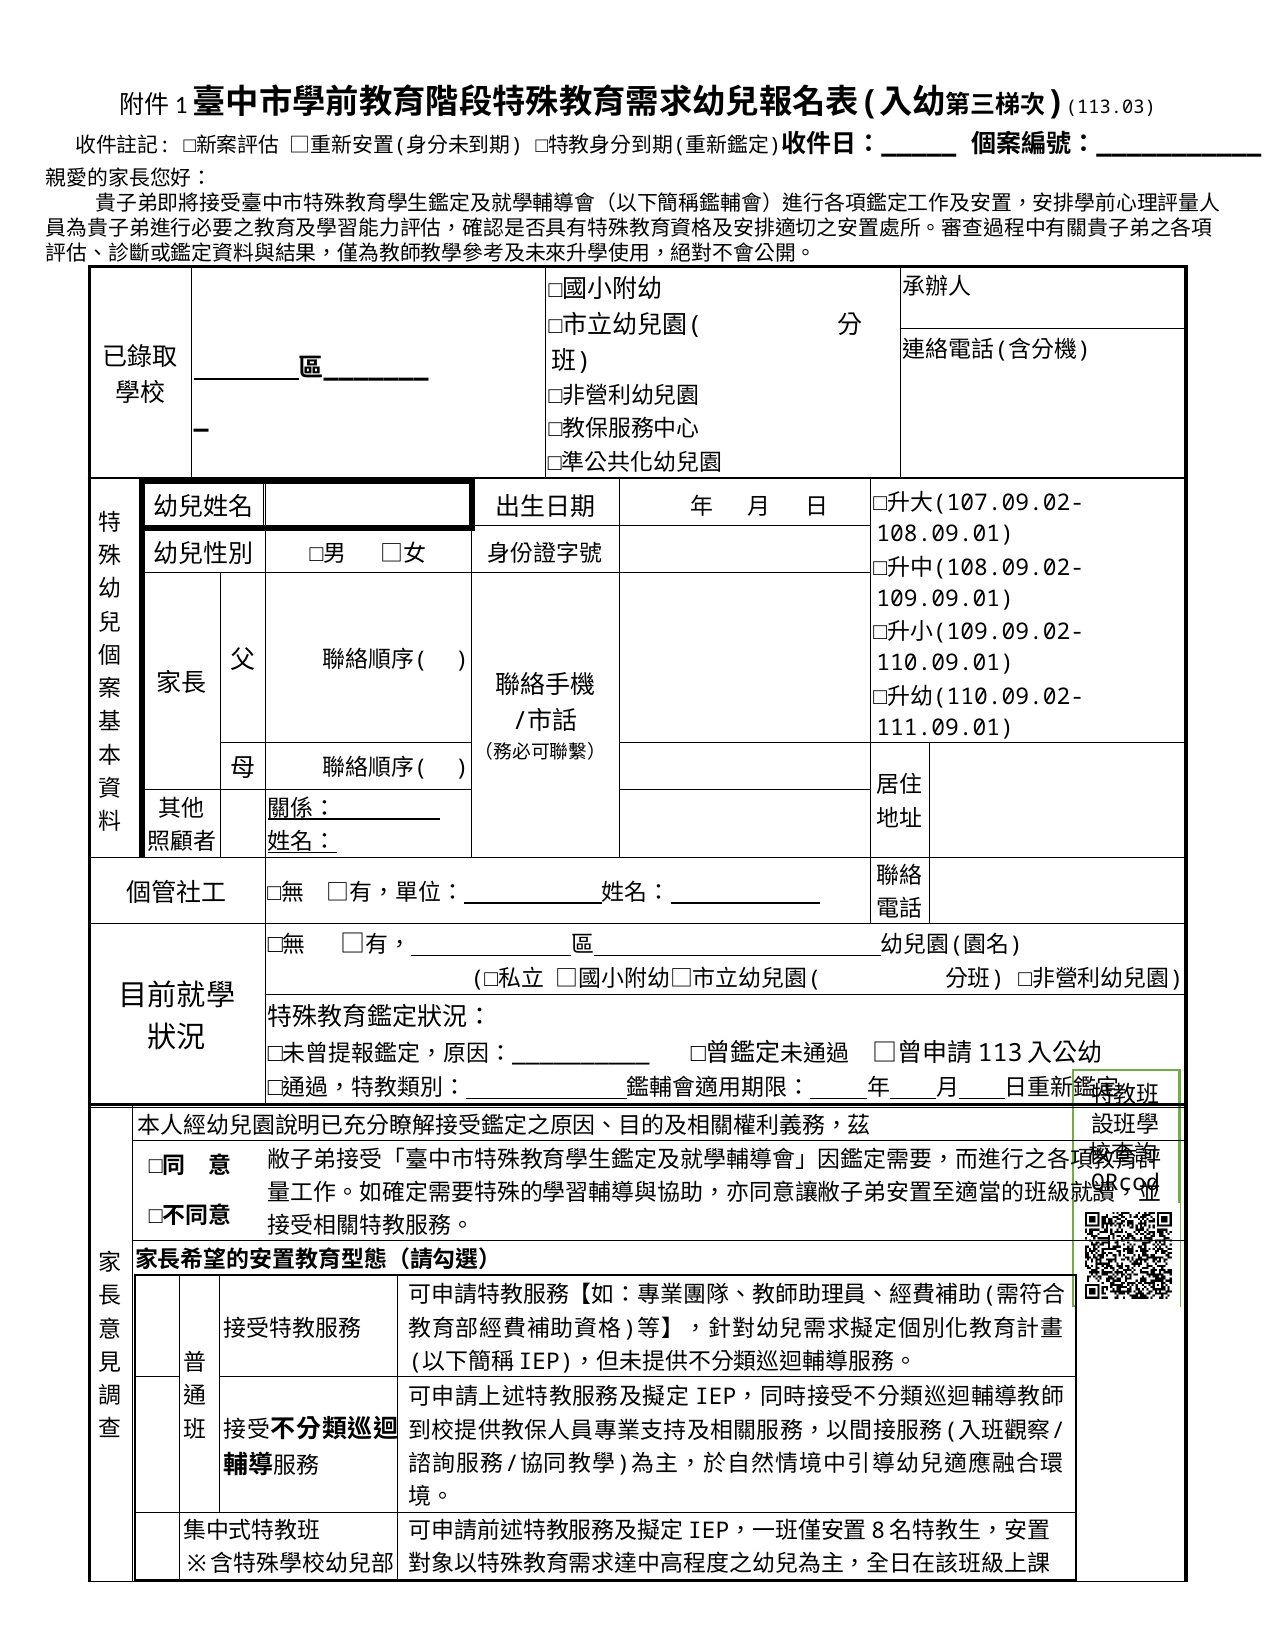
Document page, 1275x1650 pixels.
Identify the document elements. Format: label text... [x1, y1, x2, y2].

table_header 承辦人 [901, 268, 1184, 328]
table_cell 連絡電話(含分機) [901, 329, 1184, 477]
table_cell 敝子弟接受「臺中市特殊教育學生鑑定及就學輔導會」因鑑定需要，而進行之各項教育評量工作。如確定需要特殊的學習輔導與協助，亦同意讓敝子弟安置至適當的班級就讀，並接受相關特教服務。 [265, 1141, 1072, 1240]
table_cell □不同意 [133, 1186, 265, 1240]
table_cell 家長 [145, 573, 220, 789]
table_cell 聯絡順序( ) [266, 573, 471, 742]
table_cell 集中式特教班 ※含特殊學校幼兒部 [180, 1513, 397, 1578]
table_cell [930, 743, 1184, 856]
table_cell □無 □有， 區 幼兒園(園名) (□私立 □國小附幼□市立幼兒園( 分班) □非營利幼兒園) [266, 924, 1184, 993]
table_cell 父 [221, 573, 265, 742]
table_cell 家長希望的安置教育型態（請勾選） [133, 1241, 1072, 1274]
table_header [136, 1276, 179, 1376]
table_header 年 月 日 [620, 479, 870, 525]
table_cell 接受不分類巡迴輔導服務 [220, 1377, 397, 1511]
table_header □國小附幼 □市立幼兒園( 分班) □非營利幼兒園 □教保服務中心 □準公共化幼兒園 [546, 268, 900, 477]
table_cell [620, 526, 870, 572]
table_cell [1077, 1241, 1184, 1581]
table_header 幼兒姓名 [145, 484, 263, 525]
table_cell [136, 1513, 179, 1578]
table_cell [620, 790, 870, 856]
table_cell □男 □女 [266, 531, 471, 572]
table_cell 個管社工 [91, 858, 265, 923]
table_cell 身份證字號 [472, 526, 619, 572]
table_cell 目前就學 狀況 [91, 924, 265, 1103]
text 收件註記: □新案評估 □重新安置(身分未到期) □特教身分到期(重新鑑定)收件日：_____ 個案編號：___________ [75, 123, 1275, 160]
table_cell 其他 照顧者 [145, 790, 220, 856]
text 附件1臺中市學前教育階段特殊教育需求幼兒報名表(入幼第三梯次)(113.03) [75, 75, 1200, 123]
table_cell 可申請前述特教服務及擬定IEP，一班僅安置8名特教生，安置對象以特殊教育需求達中高程度之幼兒為主，全日在該班級上課 [398, 1513, 1075, 1578]
table_cell 母 [221, 743, 265, 789]
table_header 接受特教服務 [220, 1276, 397, 1376]
table_cell [620, 573, 870, 742]
table_cell 特殊教育鑑定狀況： □未曾提報鑑定，原因：__________ □曾鑑定未通過 □曾申請113入公幼 □通過，特教類別： 鑑輔會適用期限： 年 月 日重新鑑定 [266, 995, 1184, 1103]
table_header 可申請特教服務【如：專業團隊、教師助理員、經費補助(需符合教育部經費補助資格)等】，針對幼兒需求擬定個別化教育計畫(以下簡稱IEP)，但未提供不分類巡迴輔導服務。 [398, 1276, 1075, 1376]
table_cell [136, 1377, 179, 1511]
table_cell 聯絡手機 /市話 （務必可聯繫） [472, 573, 619, 856]
table_cell [930, 858, 1184, 923]
table_header 普通班 [180, 1276, 219, 1511]
table_cell 幼兒性別 [145, 531, 265, 572]
table_header 特殊幼兒個案基本資料 [91, 479, 139, 856]
table_header [266, 484, 469, 525]
table_cell 可申請上述特教服務及擬定IEP，同時接受不分類巡迴輔導教師到校提供教保人員專業支持及相關服務，以間接服務(入班觀察/諮詢服務/協同教學)為主，於自然情境中引導幼兒適應融合環境。 [398, 1377, 1075, 1511]
table_cell [620, 743, 870, 789]
table_header 出生日期 [475, 479, 619, 525]
table_header 區________ [192, 268, 545, 477]
table_cell 關係： 姓名： [266, 790, 471, 856]
table_cell □無 □有，單位： 姓名： [266, 858, 870, 923]
table_cell 居住地址 [871, 743, 929, 856]
table_cell 家長意見調查 [91, 1108, 132, 1581]
table_header 已錄取學校 [91, 268, 191, 477]
table_cell 聯絡順序( ) [266, 743, 471, 789]
text 貴子弟即將接受臺中市特殊教育學生鑑定及就學輔導會（以下簡稱鑑輔會）進行各項鑑定工作及安置，安排學前心理評量人員為貴子弟進行必要之教育及學習能力評估，確認是否具有特殊教育資格及安排適切之安置處所。審查過程中有關貴子弟之各項評估、診斷或鑑定資料與結果，僅為教師教學參考及未來升學使用，絕對不會公開。 [46, 190, 1232, 265]
table_cell [221, 790, 265, 856]
table_cell 聯絡電話 [871, 858, 929, 923]
table_cell 本人經幼兒園說明已充分瞭解接受鑑定之原因、目的及相關權利義務，茲 [133, 1108, 1072, 1140]
table_header □升大(107.09.02-108.09.01) □升中(108.09.02-109.09.01) □升小(109.09.02-110.09.01) □升幼(110.09.02-111.09.01) [871, 479, 1184, 742]
text 親愛的家長您好： [46, 165, 1232, 190]
table_cell □同 意 [133, 1141, 265, 1186]
